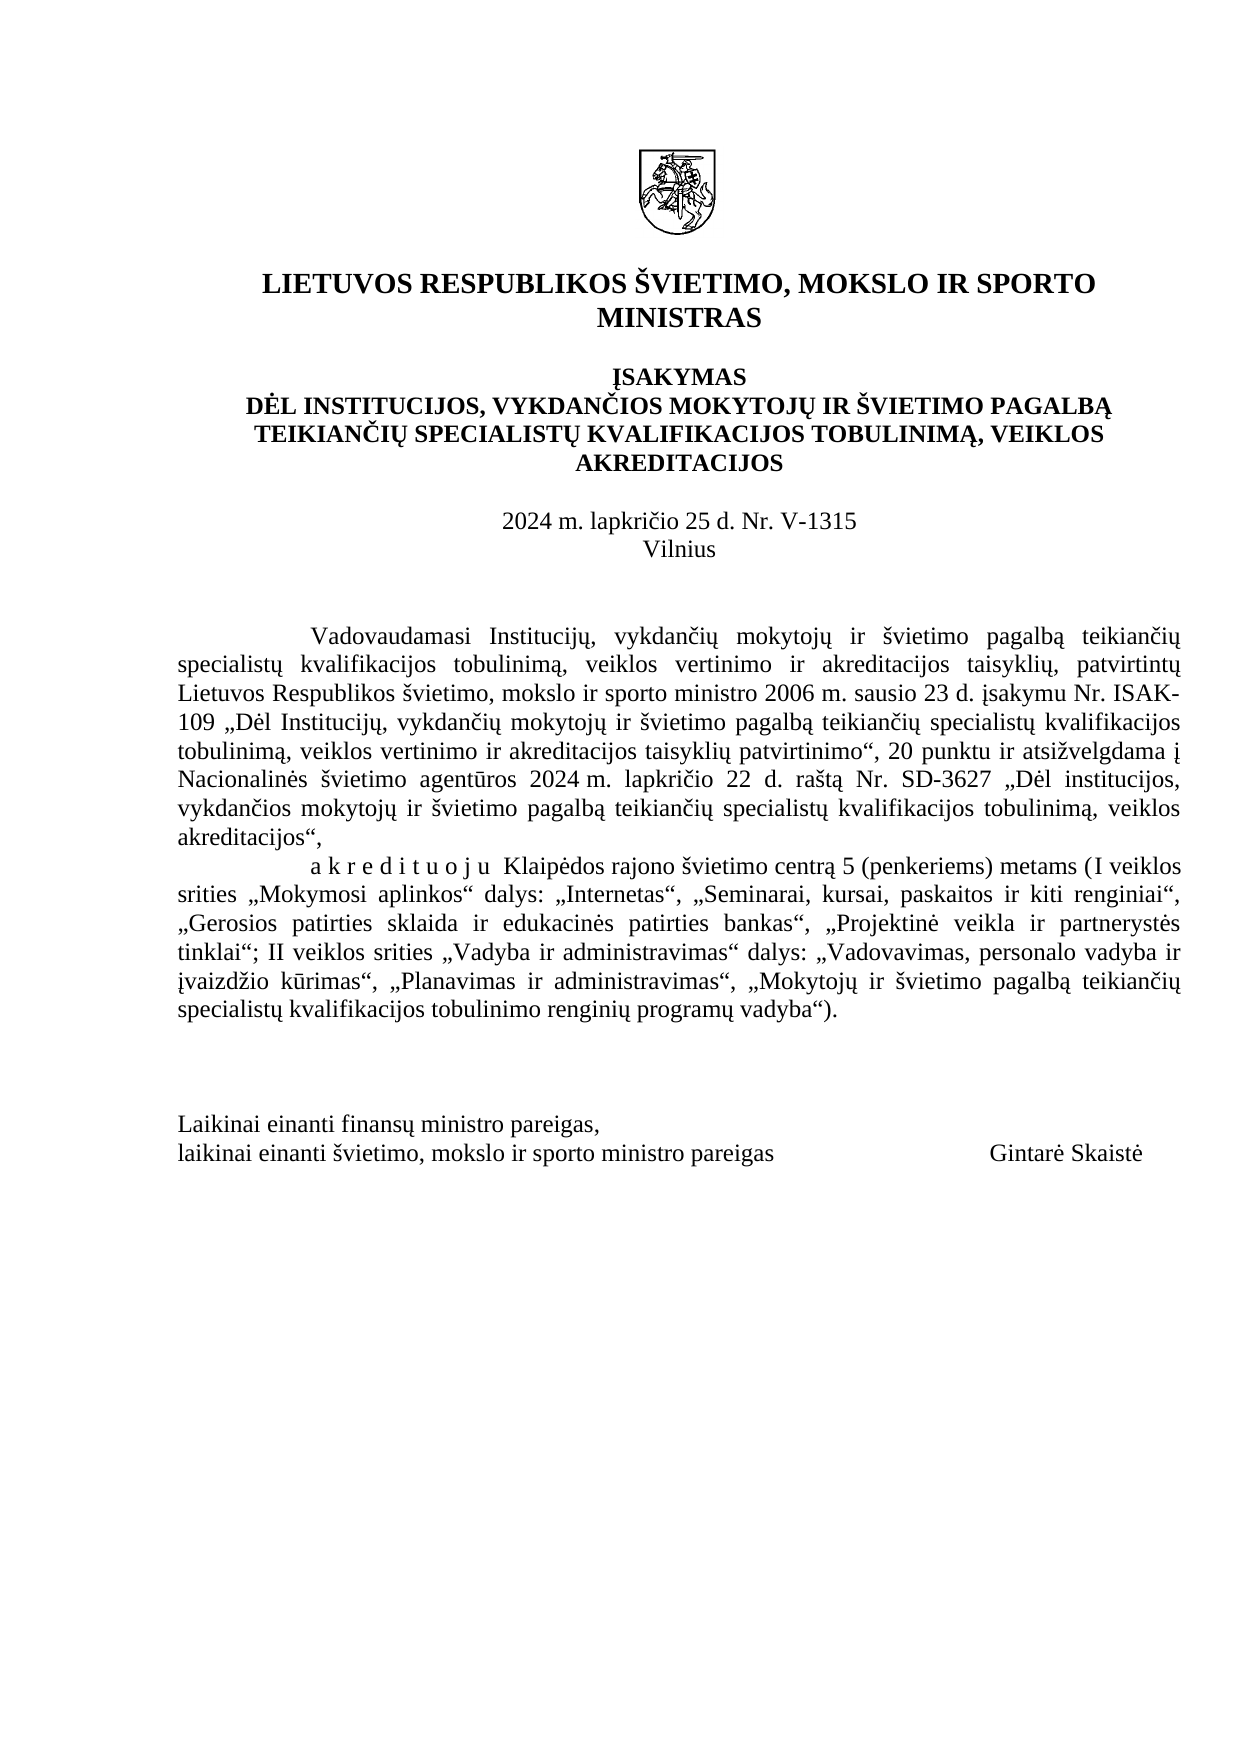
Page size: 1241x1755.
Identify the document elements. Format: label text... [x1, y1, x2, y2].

text Laikinai einanti finansų ministro pareigas, [177, 1109, 1181, 1138]
text 2024 m. lapkričio 25 d. Nr. V-1315 [177, 506, 1181, 534]
text a k r e d i t u o j u Klaipėdos rajono švietimo centrą 5 (penkeriems) metams (I veiklos srities „Mokymosi aplinkos“ dalys: „Internetas“, „Seminarai, kursai, paskaitos ir kiti renginiai“, „Gerosios patirties sklaida ir edukacinės patirties bankas“, „Projektinė veikla ir partnerystės tinklai“; II veiklos srities „Vadyba ir administravimas“ dalys: „Vadovavimas, personalo vadyba ir įvaizdžio kūrimas“, „Planavimas ir administravimas“, „Mokytojų ir švietimo pagalbą teikiančių specialistų kvalifikacijos tobulinimo renginių programų vadyba“). [177, 851, 1181, 1023]
text Vilnius [177, 534, 1181, 563]
text DĖL institucijos, vykdančios mokytojų ir švietimo pagalbą teikiančių specialistų kvalifikacijos tobulinimą, veiklos akreditacijos [177, 391, 1181, 477]
text LIETUVOS RESPUBLIKOS ŠVIETIMO, MOKSLO IR SPORTO MINISTRAS [177, 266, 1181, 333]
text Vadovaudamasi Institucijų, vykdančių mokytojų ir švietimo pagalbą teikiančių specialistų kvalifikacijos tobulinimą, veiklos vertinimo ir akreditacijos taisyklių, patvirtintų Lietuvos Respublikos švietimo, mokslo ir sporto ministro 2006 m. sausio 23 d. įsakymu Nr. ISAK-109 „Dėl Institucijų, vykdančių mokytojų ir švietimo pagalbą teikiančių specialistų kvalifikacijos tobulinimą, veiklos vertinimo ir akreditacijos taisyklių patvirtinimo“, 20 punktu ir atsižvelgdama į Nacionalinės švietimo agentūros 2024 m. lapkričio 22 d. raštą Nr. SD-3627 „Dėl institucijos, vykdančios mokytojų ir švietimo pagalbą teikiančių specialistų kvalifikacijos tobulinimą, veiklos akreditacijos“, [177, 621, 1181, 851]
text laikinai einanti švietimo, mokslo ir sporto ministro pareigas Gintarė Skaistė [177, 1138, 1181, 1167]
text ĮSAKYMAS [177, 362, 1181, 391]
